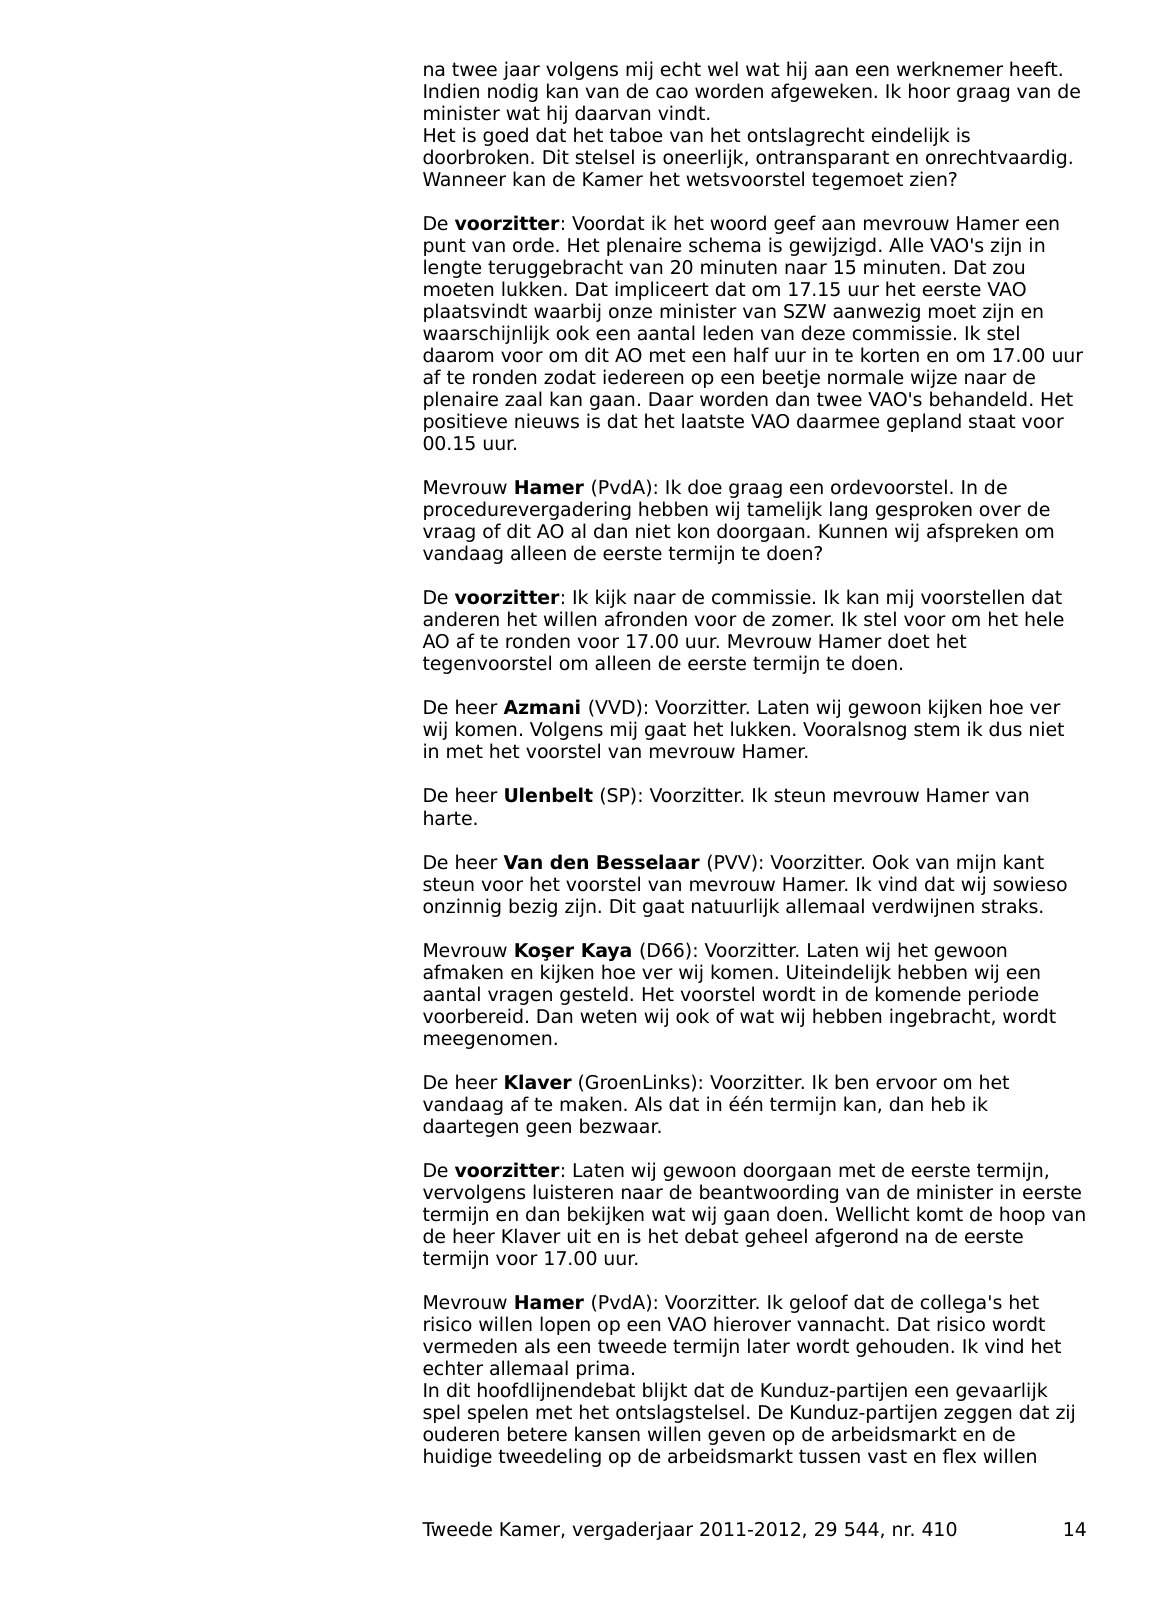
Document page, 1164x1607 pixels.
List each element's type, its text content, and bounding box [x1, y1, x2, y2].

text Mevrouw Hamer (PvdA): Voorzitter. Ik geloof dat de collega's het risico willen lopen op een VAO hierover vannacht. Dat risico wordt vermeden als een tweede termijn later wordt gehouden. Ik vind het echter allemaal prima. [422, 1292, 1087, 1380]
text Mevrouw Koşer Kaya (D66): Voorzitter. Laten wij het gewoon afmaken en kijken hoe ver wij komen. Uiteindelijk hebben wij een aantal vragen gesteld. Het voorstel wordt in de komende periode voorbereid. Dan weten wij ook of wat wij hebben ingebracht, wordt meegenomen. [422, 940, 1087, 1049]
text De heer Azmani (VVD): Voorzitter. Laten wij gewoon kijken hoe ver wij komen. Volgens mij gaat het lukken. Vooralsnog stem ik dus niet in met het voorstel van mevrouw Hamer. [422, 697, 1087, 763]
text De voorzitter: Voordat ik het woord geef aan mevrouw Hamer een punt van orde. Het plenaire schema is gewijzigd. Alle VAO's zijn in lengte teruggebracht van 20 minuten naar 15 minuten. Dat zou moeten lukken. Dat impliceert dat om 17.15 uur het eerste VAO plaatsvindt waarbij onze minister van SZW aanwezig moet zijn en waarschijnlijk ook een aantal leden van deze commissie. Ik stel daarom voor om dit AO met een half uur in te korten en om 17.00 uur af te ronden zodat iedereen op een beetje normale wijze naar de plenaire zaal kan gaan. Daar worden dan twee VAO's behandeld. Het positieve nieuws is dat het laatste VAO daarmee gepland staat voor 00.15 uur. [422, 213, 1087, 455]
text Het is goed dat het taboe van het ontslagrecht eindelijk is doorbroken. Dit stelsel is oneerlijk, ontransparant en onrechtvaardig. Wanneer kan de Kamer het wetsvoorstel tegemoet zien? [422, 125, 1087, 191]
text na twee jaar volgens mij echt wel wat hij aan een werknemer heeft. Indien nodig kan van de cao worden afgeweken. Ik hoor graag van de minister wat hij daarvan vindt. [422, 59, 1087, 125]
text De voorzitter: Laten wij gewoon doorgaan met de eerste termijn, vervolgens luisteren naar de beantwoording van de minister in eerste termijn en dan bekijken wat wij gaan doen. Wellicht komt de hoop van de heer Klaver uit en is het debat geheel afgerond na de eerste termijn voor 17.00 uur. [422, 1160, 1087, 1270]
text De heer Ulenbelt (SP): Voorzitter. Ik steun mevrouw Hamer van harte. [422, 785, 1087, 829]
text Mevrouw Hamer (PvdA): Ik doe graag een ordevoorstel. In de procedurevergadering hebben wij tamelijk lang gesproken over de vraag of dit AO al dan niet kon doorgaan. Kunnen wij afspreken om vandaag alleen de eerste termijn te doen? [422, 477, 1087, 565]
text De voorzitter: Ik kijk naar de commissie. Ik kan mij voorstellen dat anderen het willen afronden voor de zomer. Ik stel voor om het hele AO af te ronden voor 17.00 uur. Mevrouw Hamer doet het tegenvoorstel om alleen de eerste termijn te doen. [422, 587, 1087, 675]
text De heer Van den Besselaar (PVV): Voorzitter. Ook van mijn kant steun voor het voorstel van mevrouw Hamer. Ik vind dat wij sowieso onzinnig bezig zijn. Dit gaat natuurlijk allemaal verdwijnen straks. [422, 852, 1087, 917]
text De heer Klaver (GroenLinks): Voorzitter. Ik ben ervoor om het vandaag af te maken. Als dat in één termijn kan, dan heb ik daartegen geen bezwaar. [422, 1072, 1087, 1138]
text In dit hoofdlijnendebat blijkt dat de Kunduz-partijen een gevaarlijk spel spelen met het ontslagstelsel. De Kunduz-partijen zeggen dat zij ouderen betere kansen willen geven op de arbeidsmarkt en de huidige tweedeling op de arbeidsmarkt tussen vast en flex willen [422, 1380, 1087, 1468]
